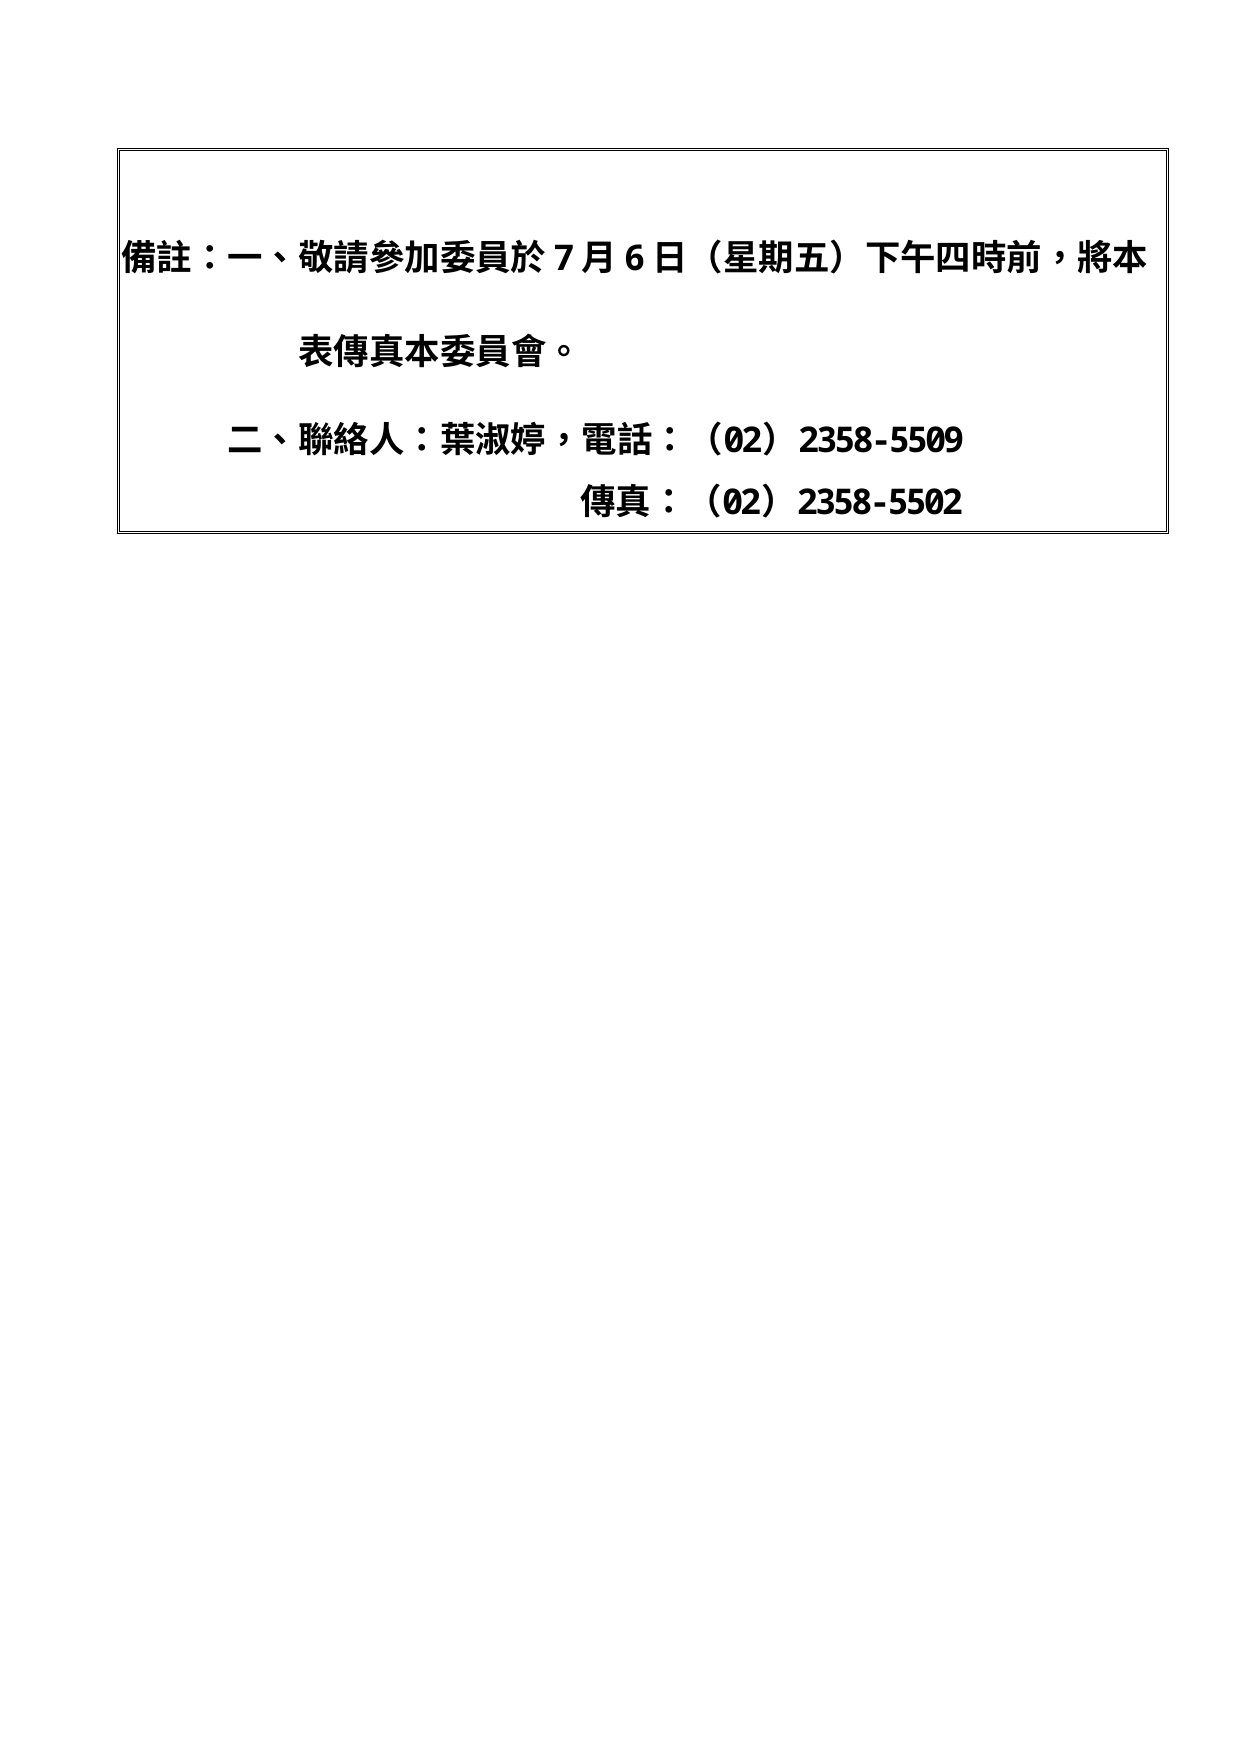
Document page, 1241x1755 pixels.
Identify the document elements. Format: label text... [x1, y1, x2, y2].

table_cell 備註：一、敬請參加委員於7月6日（星期五）下午四時前，將本表傳真本委員會。 二、聯絡人：葉淑婷，電話：（02）2358-5509 傳真：（02）2358-5502 [120, 151, 1166, 531]
